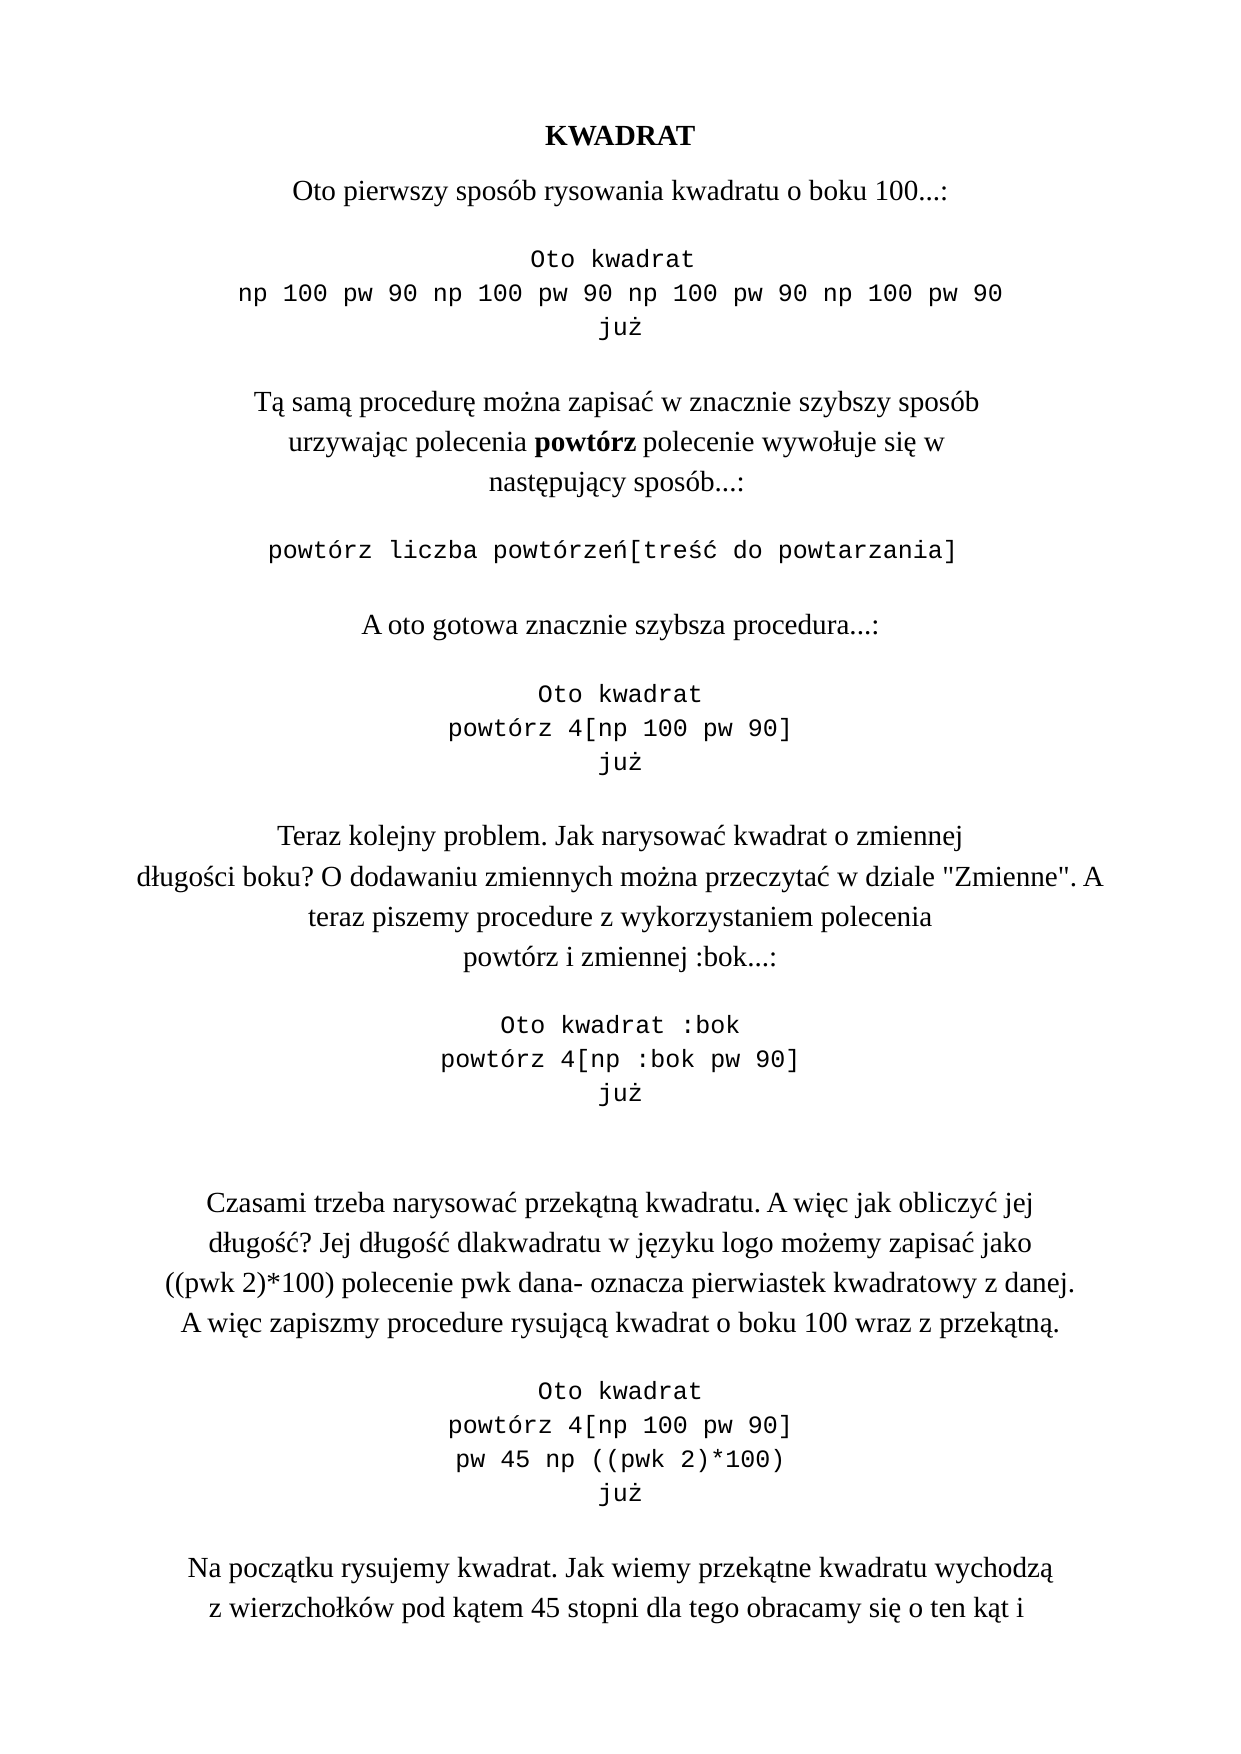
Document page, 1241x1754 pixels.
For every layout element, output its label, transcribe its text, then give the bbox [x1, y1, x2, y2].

text KWADRAT [118, 118, 1122, 152]
text Oto pierwszy sposób rysowania kwadratu o boku 100...: Oto kwadrat np 100 pw 90 np 100 pw 90 np 100 pw 90 np 100 pw 90 już Tą samą procedurę można zapisać w znacznie szybszy sposób urzywając polecenia powtórz polecenie wywołuje się w następujący sposób...: powtórz liczba powtórzeń[treść do powtarzania] A oto gotowa znacznie szybsza procedura...: Oto kwadrat powtórz 4[np 100 pw 90] już Teraz kolejny problem. Jak narysować kwadrat o zmiennej długości boku? O dodawaniu zmiennych można przeczytać w dziale "Zmienne". A teraz piszemy procedure z wykorzystaniem polecenia powtórz i zmiennej :bok...: Oto kwadrat :bok powtórz 4[np :bok pw 90] już Czasami trzeba narysować przekątną kwadratu. A więc jak obliczyć jej długość? Jej długość dlakwadratu w języku logo możemy zapisać jako ((pwk 2)*100) polecenie pwk dana- oznacza pierwiastek kwadratowy z danej. A więc zapiszmy procedure rysującą kwadrat o boku 100 wraz z przekątną. Oto kwadrat powtórz 4[np 100 pw 90] pw 45 np ((pwk 2)*100) już Na początku rysujemy kwadrat. Jak wiemy przekątne kwadratu wychodzą z wierzchołków pod kątem 45 stopni dla tego obracamy się o ten kąt i [118, 173, 1122, 1624]
